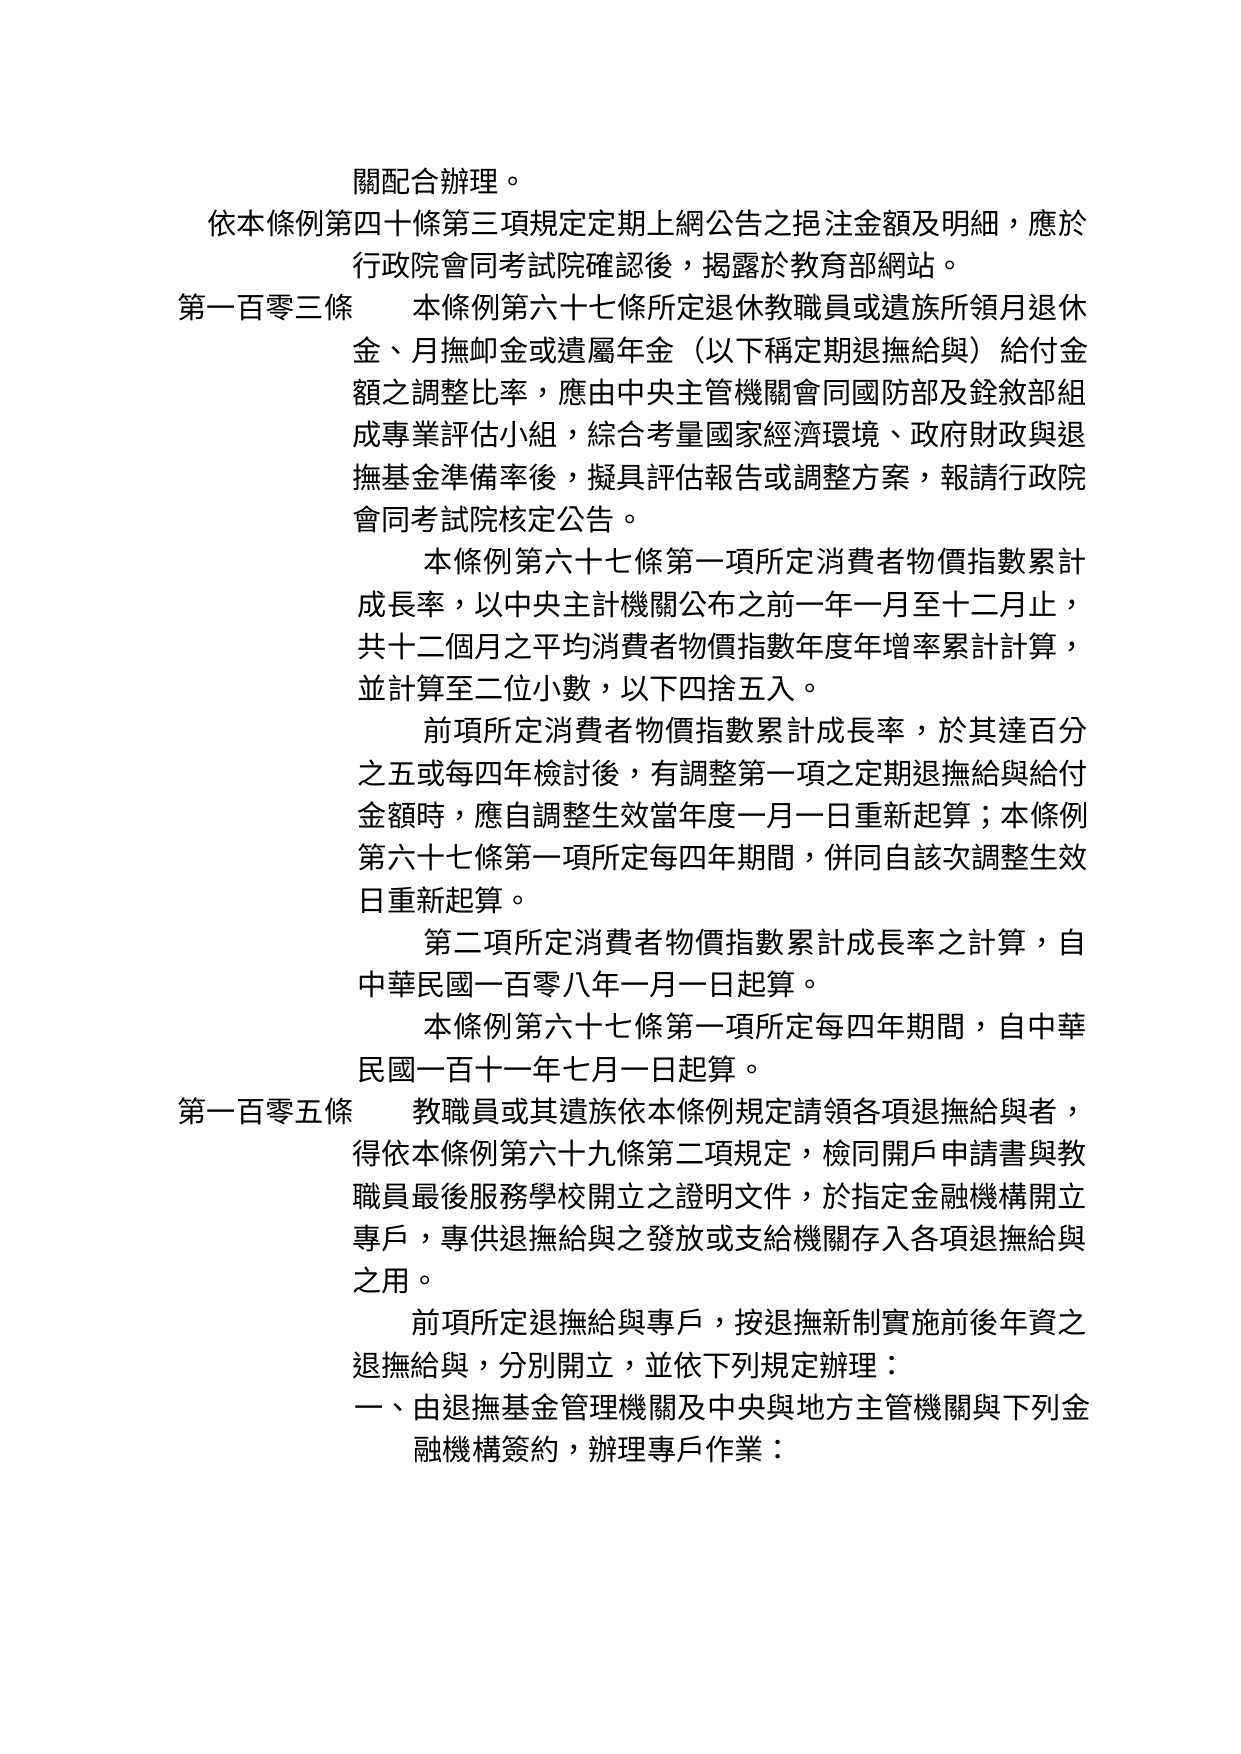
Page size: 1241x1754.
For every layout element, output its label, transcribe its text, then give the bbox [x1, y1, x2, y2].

text 前項所定消費者物價指數累計成長率，於其達百分之五或每四年檢討後，有調整第一項之定期退撫給與給付金額時，應自調整生效當年度一月一日重新起算；本條例第六十七條第一項所定每四年期間，併同自該次調整生效日重新起算。 [358, 708, 1088, 919]
text 第二項所定消費者物價指數累計成長率之計算，自中華民國一百零八年一月一日起算。 [358, 919, 1088, 1004]
text 第一百零五條 教職員或其遺族依本條例規定請領各項退撫給與者，得依本條例第六十九條第二項規定，檢同開戶申請書與教職員最後服務學校開立之證明文件，於指定金融機構開立專戶，專供退撫給與之發放或支給機關存入各項退撫給與之用。 [177, 1089, 1088, 1300]
text 第一百零三條 本條例第六十七條所定退休教職員或遺族所領月退休金、月撫卹金或遺屬年金（以下稱定期退撫給與）給付金額之調整比率，應由中央主管機關會同國防部及銓敘部組成專業評估小組，綜合考量國家經濟環境、政府財政與退撫基金準備率後，擬具評估報告或調整方案，報請行政院會同考試院核定公告。 [177, 285, 1088, 539]
text 前項所定退撫給與專戶，按退撫新制實施前後年資之退撫給與，分別開立，並依下列規定辦理： [177, 1300, 1088, 1385]
text 本條例第六十七條第一項所定每四年期間，自中華民國一百十一年七月一日起算。 [358, 1004, 1088, 1089]
text 關配合辦理。 [177, 158, 1088, 201]
list 由退撫基金管理機關及中央與地方主管機關與下列金融機構簽約，辦理專戶作業： [354, 1385, 1092, 1469]
text 依本條例第四十條第三項規定定期上網公告之挹注金額及明細，應於行政院會同考試院確認後，揭露於教育部網站。 [177, 201, 1088, 285]
text 本條例第六十七條第一項所定消費者物價指數累計成長率，以中央主計機關公布之前一年一月至十二月止，共十二個月之平均消費者物價指數年度年增率累計計算，並計算至二位小數，以下四捨五入。 [358, 539, 1088, 708]
